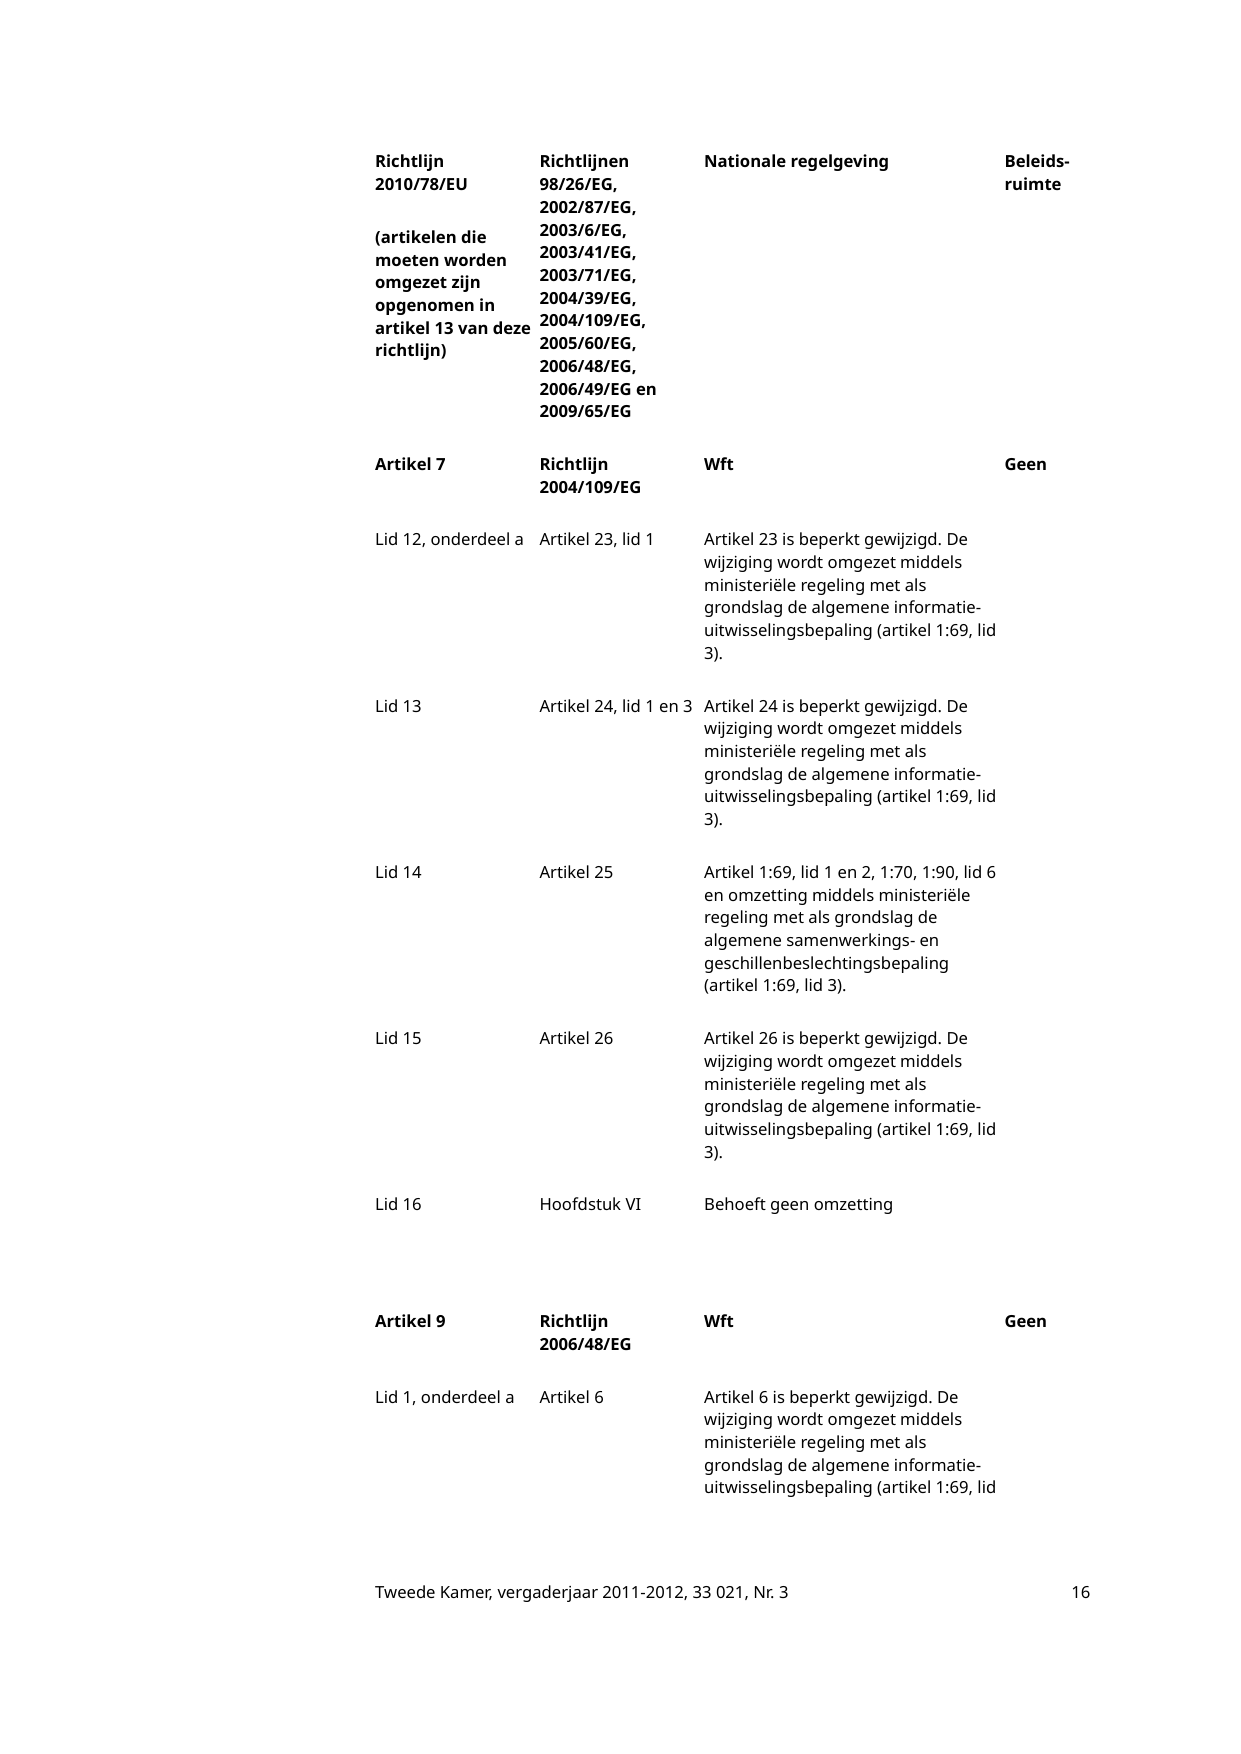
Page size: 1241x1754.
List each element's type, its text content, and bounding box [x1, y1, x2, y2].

table_cell [1004, 1085, 1090, 1251]
table_cell Artikel 23 is beperkt gewijzigd. De wijziging wordt omgezet middels ministeriële regeling met als grondslag de algemene informatie-uitwisselingsbepaling (artikel 1:69, lid 3). [704, 753, 1004, 919]
table_cell [1004, 919, 1090, 1085]
table_cell [375, 1476, 539, 1534]
table_cell [1004, 1418, 1090, 1476]
table_cell [539, 619, 704, 677]
table_cell Artikel 24 is beperkt gewijzigd. De wijziging wordt omgezet middels ministeriële regeling met als grondslag de algemene informatie-uitwisselingsbepaling (artikel 1:69, lid 3). [704, 919, 1004, 1085]
table_cell Hoofdstuk VI [539, 1418, 704, 1476]
table_header Beleids-ruimte [1004, 150, 1090, 452]
table_cell Lid 16 [375, 1418, 539, 1476]
table_cell Artikel 1:69, lid 1 en 2, 1:70, 1:90, lid 6 en omzetting middels ministeriële regeling met als grondslag de algemene samenwerkings- en geschillenbeslechtingsbepaling (artikel 1:69, lid 3). [704, 1085, 1004, 1251]
table_cell [704, 619, 1004, 677]
table_header Richtlijnen 98/26/EG, 2002/87/EG, 2003/6/EG, 2003/41/EG, 2003/71/EG, 2004/39/EG, 2004/109/EG, 2005/60/EG, 2006/48/EG, 2006/49/EG en 2009/65/EG [539, 150, 704, 452]
table_cell Artikel 62 [539, 453, 704, 619]
table_cell [1004, 1476, 1090, 1534]
table_cell [1004, 753, 1090, 919]
table_cell Lid 14 [375, 1085, 539, 1251]
table_cell [1004, 619, 1090, 677]
table_cell Wft [704, 677, 1004, 753]
table_cell [704, 1476, 1004, 1534]
table_cell Lid 13 [375, 919, 539, 1085]
table_cell Artikel 62 is beperkt gewijzigd. De wijziging wordt omgezet middels ministeriële regeling met als grondslag de algemene informatie-uitwisselingsbepaling (artikel 1:69, lid 3). [704, 453, 1004, 619]
table_cell Lid 15 [375, 1251, 539, 1418]
table_cell Artikel 26 is beperkt gewijzigd. De wijziging wordt omgezet middels ministeriële regeling met als grondslag de algemene informatie-uitwisselingsbepaling (artikel 1:69, lid 3). [704, 1251, 1004, 1418]
table_cell [375, 619, 539, 677]
table_header Nationale regelgeving [704, 150, 1004, 452]
table_cell Lid 27 [375, 453, 539, 619]
table_cell Geen [1004, 677, 1090, 753]
table_cell Lid 12, onderdeel a [375, 753, 539, 919]
table_cell [1004, 453, 1090, 619]
table_cell Behoeft geen omzetting [704, 1418, 1004, 1476]
table_cell Artikel 25 [539, 1085, 704, 1251]
table_cell Artikel 7 [375, 677, 539, 753]
table_cell Artikel 23, lid 1 [539, 753, 704, 919]
table_cell Richtlijn 2004/109/EG [539, 677, 704, 753]
table_cell Artikel 24, lid 1 en 3 [539, 919, 704, 1085]
table_cell [1004, 1251, 1090, 1418]
table_cell Artikel 26 [539, 1251, 704, 1418]
table_cell [539, 1476, 704, 1534]
table_header Richtlijn 2010/78/EU (artikelen die moeten worden omgezet zijn opgenomen in artikel 13 van deze richtlijn) [375, 150, 539, 452]
